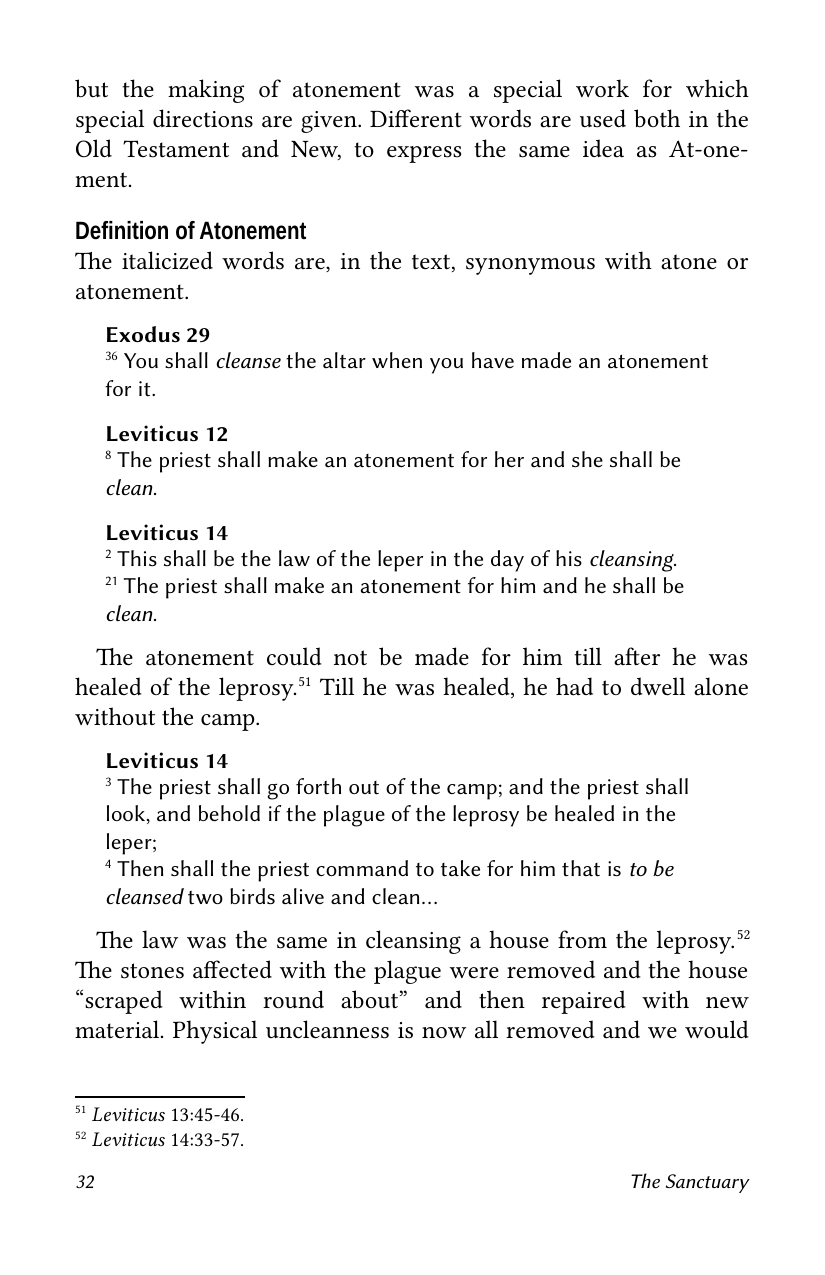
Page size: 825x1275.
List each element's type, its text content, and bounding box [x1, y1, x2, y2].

text Leviticus 13:45-46. [75, 1103, 750, 1127]
text 2 This shall be the law of the leper in the day of his cleansing. [105, 546, 720, 572]
text 3 The priest shall go forth out of the camp; and the priest shall look, and behold if the plague of the leprosy be healed in the leper; [105, 774, 720, 855]
text 8 The priest shall make an atonement for her and she shall be clean. [105, 447, 720, 501]
text Leviticus 14:33-57. [75, 1128, 750, 1152]
text The italicized words are, in the text, synonymous with atone or atonement. [75, 247, 750, 306]
text 21 The priest shall make an atonement for him and he shall be clean. [105, 573, 720, 627]
text Leviticus 12 [105, 421, 750, 447]
text Leviticus 14 [105, 520, 750, 546]
subtitle Definition of Atonement [75, 216, 750, 244]
text 36 You shall cleanse the altar when you have made an atonement for it. [105, 348, 720, 402]
text Leviticus 14 [105, 748, 750, 774]
text but the making of atonement was a special work for which special directions are given. Different words are used both in the Old Testament and New, to express the same idea as At-one-ment. [75, 75, 750, 193]
text 4 Then shall the priest command to take for him that is to be cleansed two birds alive and clean... [105, 856, 720, 910]
text The atonement could not be made for him till after he was healed of the leprosy. Till he was healed, he had to dwell alone without the camp. [75, 643, 750, 731]
text Exodus 29 [105, 322, 750, 348]
text The law was the same in cleansing a house from the leprosy. The stones affected with the plague were removed and the house “scraped within round about” and then repaired with new material. Physical uncleanness is now all removed and we would [75, 926, 750, 1044]
